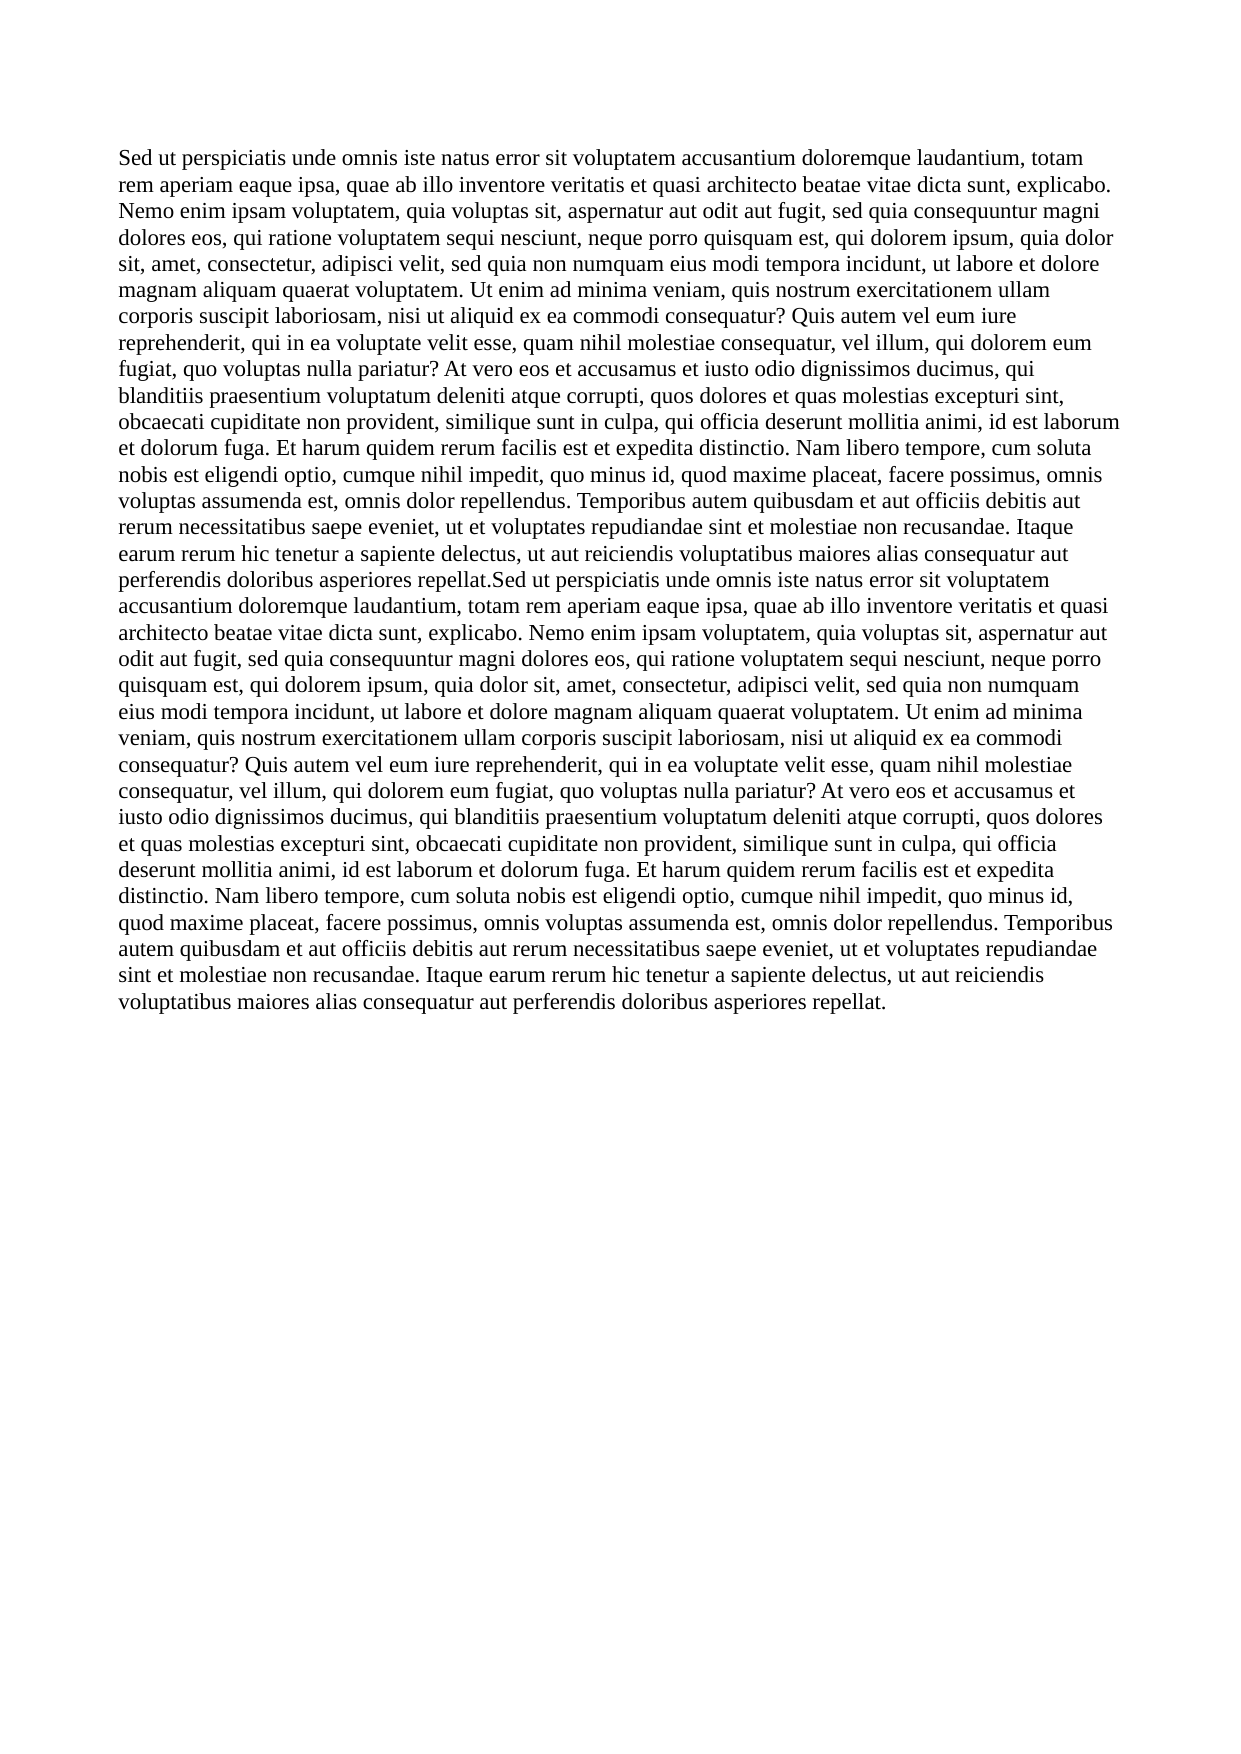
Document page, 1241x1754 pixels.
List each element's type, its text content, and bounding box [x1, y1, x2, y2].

text Sed ut perspiciatis unde omnis iste natus error sit voluptatem accusantium doloremque laudantium, totam rem aperiam eaque ipsa, quae ab illo inventore veritatis et quasi architecto beatae vitae dicta sunt, explicabo. Nemo enim ipsam voluptatem, quia voluptas sit, aspernatur aut odit aut fugit, sed quia consequuntur magni dolores eos, qui ratione voluptatem sequi nesciunt, neque porro quisquam est, qui dolorem ipsum, quia dolor sit, amet, consectetur, adipisci velit, sed quia non numquam eius modi tempora incidunt, ut labore et dolore magnam aliquam quaerat voluptatem. Ut enim ad minima veniam, quis nostrum exercitationem ullam corporis suscipit laboriosam, nisi ut aliquid ex ea commodi consequatur? Quis autem vel eum iure reprehenderit, qui in ea voluptate velit esse, quam nihil molestiae consequatur, vel illum, qui dolorem eum fugiat, quo voluptas nulla pariatur? At vero eos et accusamus et iusto odio dignissimos ducimus, qui blanditiis praesentium voluptatum deleniti atque corrupti, quos dolores et quas molestias excepturi sint, obcaecati cupiditate non provident, similique sunt in culpa, qui officia deserunt mollitia animi, id est laborum et dolorum fuga. Et harum quidem rerum facilis est et expedita distinctio. Nam libero tempore, cum soluta nobis est eligendi optio, cumque nihil impedit, quo minus id, quod maxime placeat, facere possimus, omnis voluptas assumenda est, omnis dolor repellendus. Temporibus autem quibusdam et aut officiis debitis aut rerum necessitatibus saepe eveniet, ut et voluptates repudiandae sint et molestiae non recusandae. Itaque earum rerum hic tenetur a sapiente delectus, ut aut reiciendis voluptatibus maiores alias consequatur aut perferendis doloribus asperiores repellat.Sed ut perspiciatis unde omnis iste natus error sit voluptatem accusantium doloremque laudantium, totam rem aperiam eaque ipsa, quae ab illo inventore veritatis et quasi architecto beatae vitae dicta sunt, explicabo. Nemo enim ipsam voluptatem, quia voluptas sit, aspernatur aut odit aut fugit, sed quia consequuntur magni dolores eos, qui ratione voluptatem sequi nesciunt, neque porro quisquam est, qui dolorem ipsum, quia dolor sit, amet, consectetur, adipisci velit, sed quia non numquam eius modi tempora incidunt, ut labore et dolore magnam aliquam quaerat voluptatem. Ut enim ad minima veniam, quis nostrum exercitationem ullam corporis suscipit laboriosam, nisi ut aliquid ex ea commodi consequatur? Quis autem vel eum iure reprehenderit, qui in ea voluptate velit esse, quam nihil molestiae consequatur, vel illum, qui dolorem eum fugiat, quo voluptas nulla pariatur? At vero eos et accusamus et iusto odio dignissimos ducimus, qui blanditiis praesentium voluptatum deleniti atque corrupti, quos dolores et quas molestias excepturi sint, obcaecati cupiditate non provident, similique sunt in culpa, qui officia deserunt mollitia animi, id est laborum et dolorum fuga. Et harum quidem rerum facilis est et expedita distinctio. Nam libero tempore, cum soluta nobis est eligendi optio, cumque nihil impedit, quo minus id, quod maxime placeat, facere possimus, omnis voluptas assumenda est, omnis dolor repellendus. Temporibus autem quibusdam et aut officiis debitis aut rerum necessitatibus saepe eveniet, ut et voluptates repudiandae sint et molestiae non recusandae. Itaque earum rerum hic tenetur a sapiente delectus, ut aut reiciendis voluptatibus maiores alias consequatur aut perferendis doloribus asperiores repellat. [118, 144, 1122, 1014]
